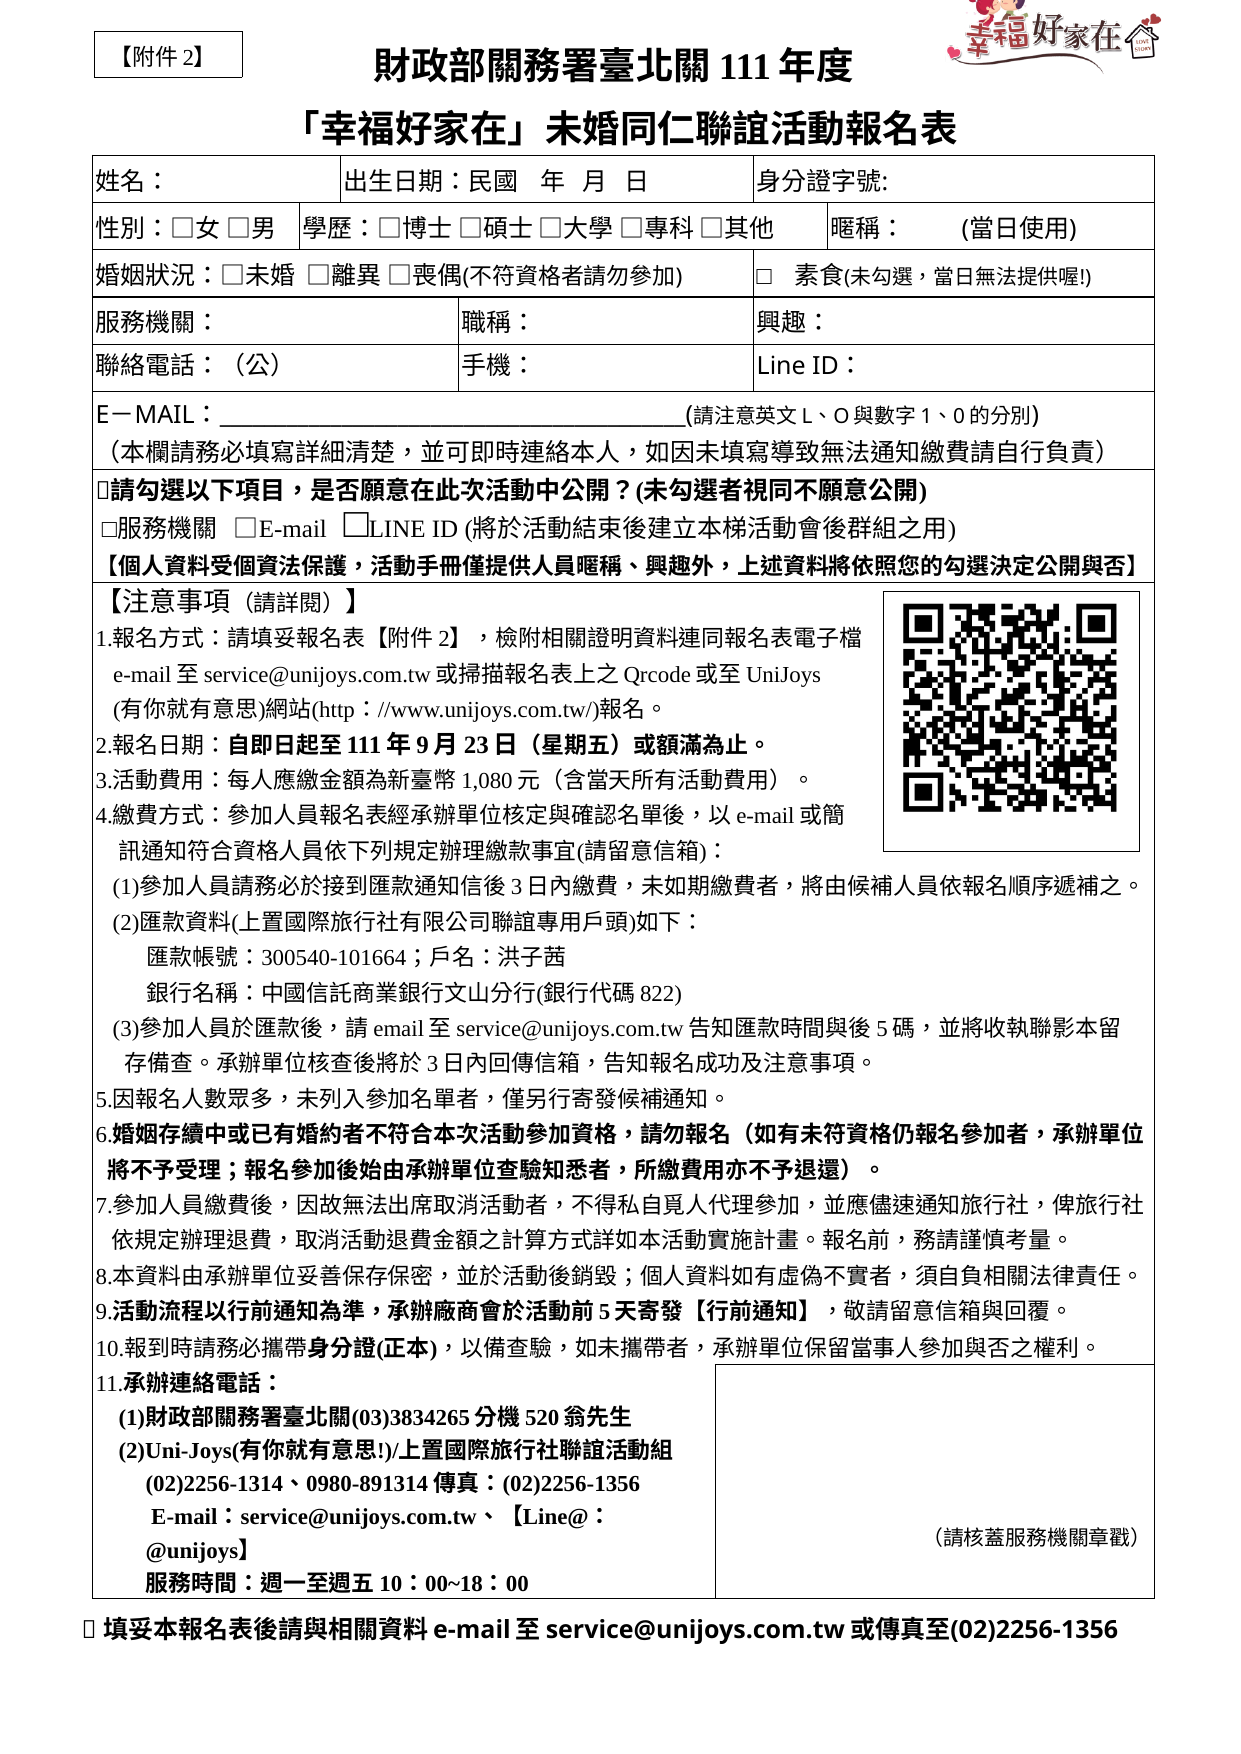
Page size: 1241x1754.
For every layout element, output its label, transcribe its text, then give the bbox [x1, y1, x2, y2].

table_cell 性別：□女 □男 [93, 203, 299, 249]
table_cell E－MAIL：__________________________________________(請注意英文L、O與數字1、0的分別) （本欄請務必填寫詳細清楚，並可即時連絡本人，如因未填寫導致無法通知繳費請自行負責） [93, 392, 1154, 468]
table_header 出生日期：民國 年 月 日 [341, 156, 753, 202]
picture [897, 598, 1122, 817]
table_cell 興趣： [754, 298, 1154, 344]
table_cell 服務機關： [93, 298, 458, 344]
picture [913, 0, 1198, 78]
text  填妥本報名表後請與相關資料e-mail至service@unijoys.com.tw或傳真至(02)2256-1356 [75, 1599, 1165, 1649]
table_cell 手機： [459, 345, 753, 391]
table_header 姓名： [93, 156, 340, 202]
table_cell 學歷：□博士 □碩士 □大學 □專科 □其他 [300, 203, 827, 249]
table_cell 11.承辦連絡電話： (1)財政部關務署臺北關(03)3834265分機520翁先生 (2)Uni-Joys(有你就有意思!)/上置國際旅行社聯誼活動組 (02)2256-1314、0980-891314 傳真：(02)2256-1356 E-mail：service@unijoys.com.tw、【Line@：@unijoys】 服務時間：週一至週五10：00~18：00 [93, 1364, 715, 1598]
table_cell 聯絡電話：（公） [93, 345, 458, 391]
table_cell 【注意事項（請詳閱）】 1.報名方式：請填妥報名表【附件2】，檢附相關證明資料連同報名表電子檔e-mail至service@unijoys.com.tw或掃描報名表上之Qrcode或至UniJoys (有你就有意思)網站(http：//www.unijoys.com.tw/)報名。 2.報名日期：自即日起至111年9月23日（星期五）或額滿為止。 3.活動費用：每人應繳金額為新臺幣1,080元（含當天所有活動費用）。 4.繳費方式：參加人員報名表經承辦單位核定與確認名單後，以e-mail或簡訊通知符合資格人員依下列規定辦理繳款事宜(請留意信箱)： (1)參加人員請務必於接到匯款通知信後3日內繳費，未如期繳費者，將由候補人員依報名順序遞補之。 (2)匯款資料(上置國際旅行社有限公司聯誼專用戶頭)如下： 匯款帳號：300540-101664；戶名：洪子茜 銀行名稱：中國信託商業銀行文山分行(銀行代碼822) (3)參加人員於匯款後，請email至service@unijoys.com.tw告知匯款時間與後5碼，並將收執聯影本留 存備查。承辦單位核查後將於3日內回傳信箱，告知報名成功及注意事項。 5.因報名人數眾多，未列入參加名單者，僅另行寄發候補通知。 6.婚姻存續中或已有婚約者不符合本次活動參加資格，請勿報名（如有未符資格仍報名參加者，承辦單位 將不予受理；報名參加後始由承辦單位查驗知悉者，所繳費用亦不予退還）。 7.參加人員繳費後，因故無法出席取消活動者，不得私自覓人代理參加，並應儘速通知旅行社，俾旅行社依規定辦理退費，取消活動退費金額之計算方式詳如本活動實施計畫。報名前，務請謹慎考量。 8.本資料由承辦單位妥善保存保密，並於活動後銷毀；個人資料如有虛偽不實者，須自負相關法律責任。 9.活動流程以行前通知為準，承辦廠商會於活動前5天寄發【行前通知】，敬請留意信箱與回覆。 10.報到時請務必攜帶身分證(正本)，以備查驗，如未攜帶者，承辦單位保留當事人參加與否之權利。 [93, 583, 1154, 1364]
text 財政部關務署臺北關111年度 [75, 29, 1165, 92]
table_cell Line ID： [754, 345, 1154, 391]
text 「幸福好家在」未婚同仁聯誼活動報名表 [75, 92, 1165, 154]
table_header 身分證字號: [754, 156, 1154, 202]
text 【附件2】 [109, 38, 227, 69]
table_cell 素食(未勾選，當日無法提供喔!) [754, 250, 1154, 296]
table_cell 婚姻狀況：□未婚 □離異 □喪偶(不符資格者請勿參加) [93, 250, 753, 296]
table_cell 職稱： [459, 298, 753, 344]
table_cell 暱稱： (當日使用) [828, 203, 1154, 249]
table_cell （請核蓋服務機關章戳） [716, 1365, 1154, 1598]
table_cell 請勾選以下項目，是否願意在此次活動中公開？(未勾選者視同不願意公開) □服務機關 □E-mail □LINE ID (將於活動結束後建立本梯活動會後群組之用) 【個人資料受個資法保護，活動手冊僅提供人員暱稱、興趣外，上述資料將依照您的勾選決定公開與否】 [93, 470, 1154, 582]
